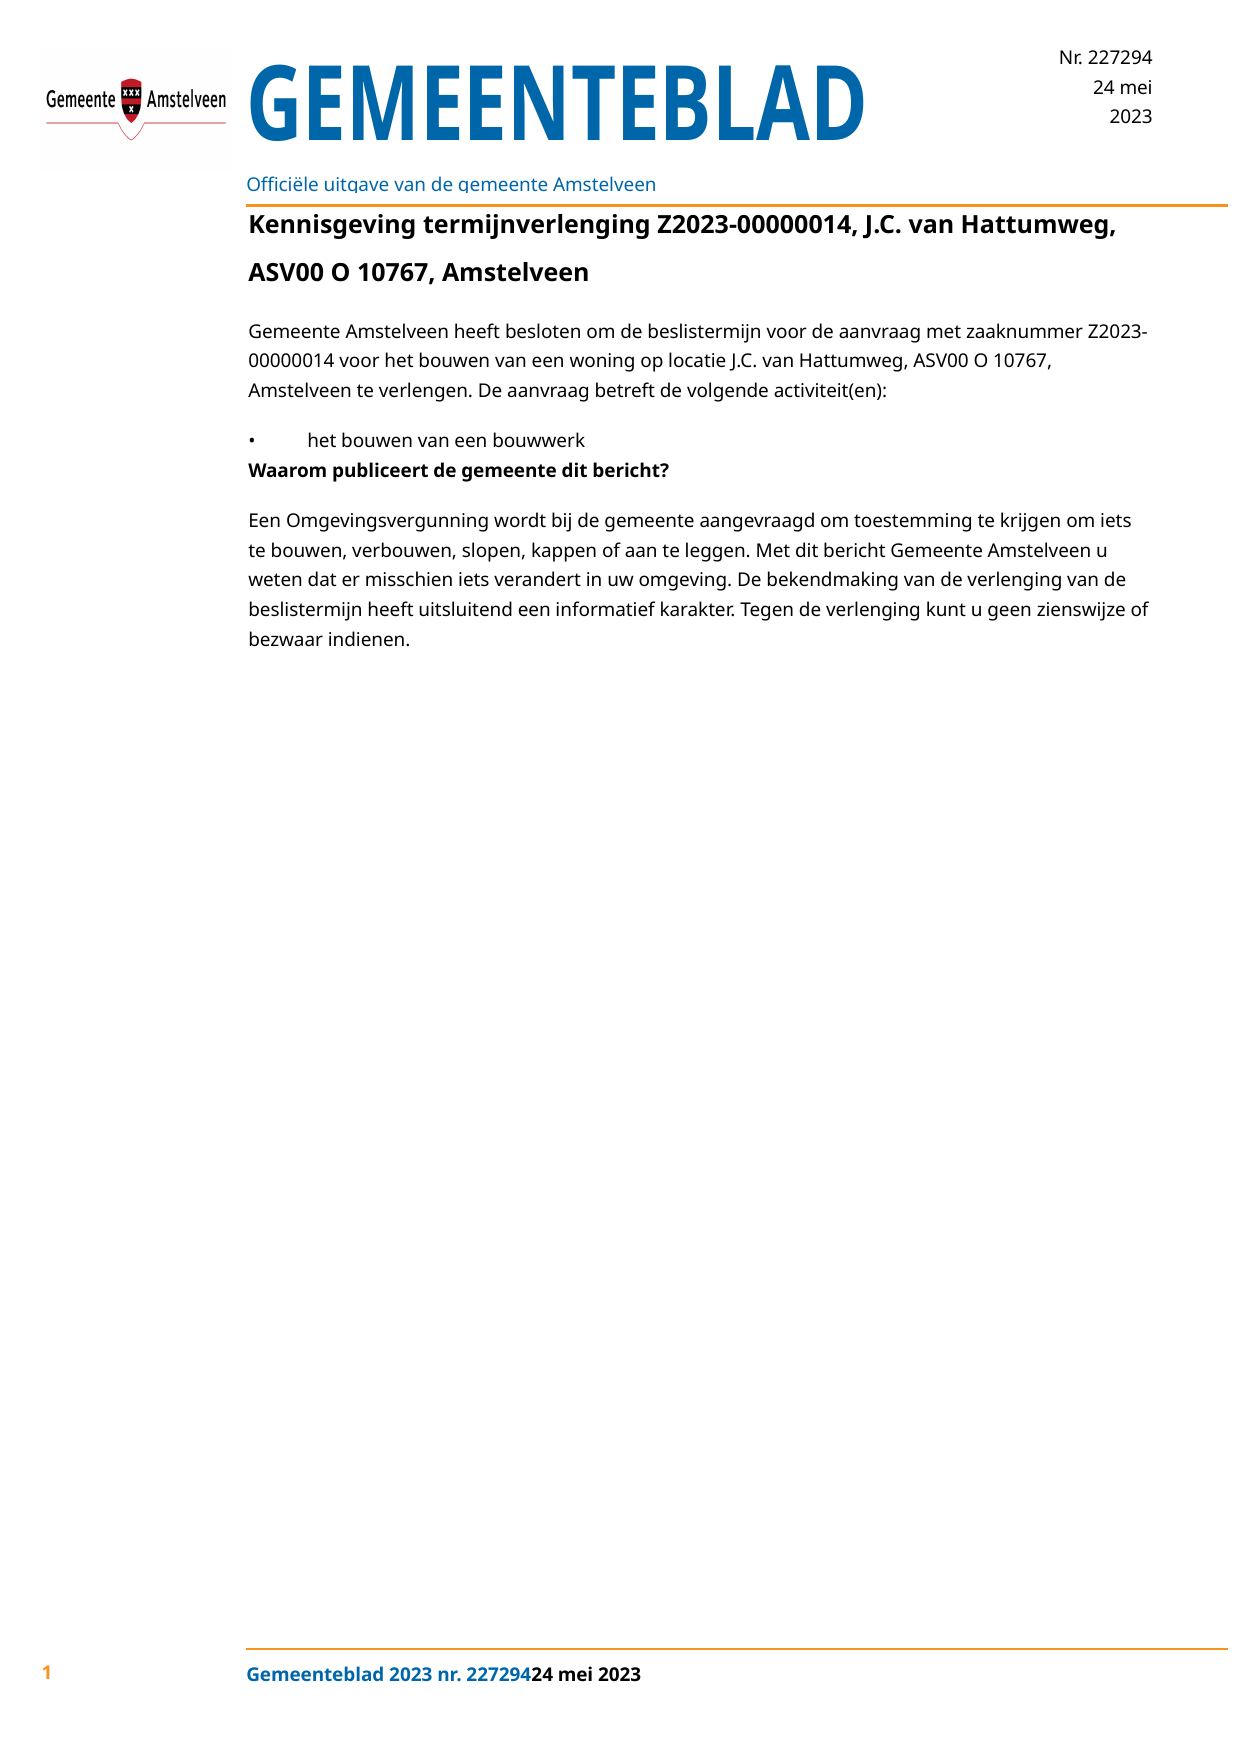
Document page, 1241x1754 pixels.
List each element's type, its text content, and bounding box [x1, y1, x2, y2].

picture [41, 47, 231, 172]
list het bouwen van een bouwwerk [248, 427, 1152, 453]
text Waarom publiceert de gemeente dit bericht? [248, 457, 1152, 483]
text Kennisgeving termijnverlenging Z2023-00000014, J.C. van Hattumweg, ASV00 O 10767, Amstelveen [248, 207, 1152, 288]
text Gemeente Amstelveen heeft besloten om de beslistermijn voor de aanvraag met zaaknummer Z2023-00000014 voor het bouwen van een woning op locatie J.C. van Hattumweg, ASV00 O 10767, Amstelveen te verlengen. De aanvraag betreft de volgende activiteit(en): [248, 318, 1152, 403]
text Een Omgevingsvergunning wordt bij de gemeente aangevraagd om toestemming te krijgen om iets te bouwen, verbouwen, slopen, kappen of aan te leggen. Met dit bericht Gemeente Amstelveen u weten dat er misschien iets verandert in uw omgeving. De bekendmaking van de verlenging van de beslistermijn heeft uitsluitend een informatief karakter. Tegen de verlenging kunt u geen zienswijze of bezwaar indienen. [248, 507, 1152, 652]
